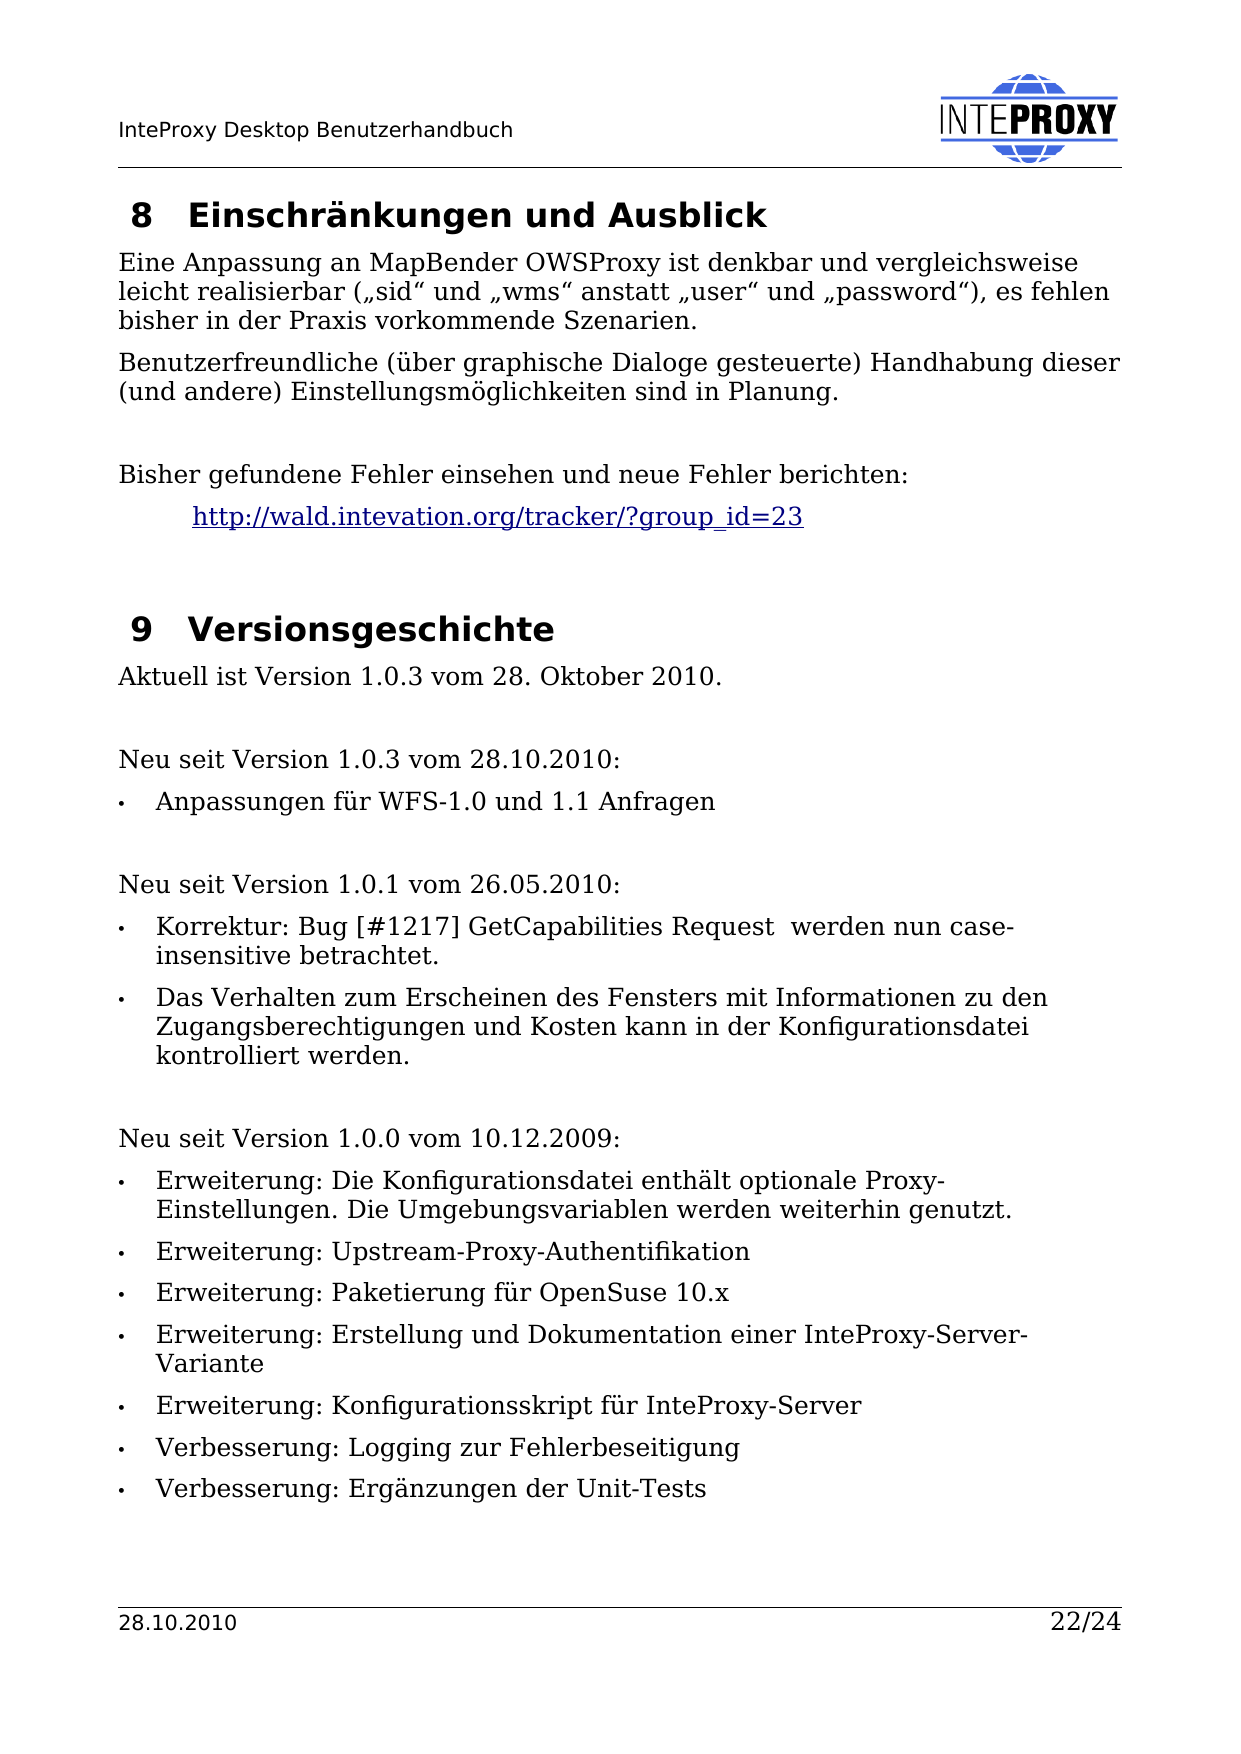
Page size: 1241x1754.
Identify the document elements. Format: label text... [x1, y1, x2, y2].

text Neu seit Version 1.0.1 vom 26.05.2010: [118, 870, 1122, 899]
list Verbesserung: Logging zur Fehlerbeseitigung [118, 1433, 1122, 1462]
list Anpassungen für WFS-1.0 und 1.1 Anfragen [118, 787, 1122, 816]
subtitle Einschränkungen und Ausblick [118, 196, 1122, 235]
list Erweiterung: Erstellung und Dokumentation einer InteProxy-Server-Variante [118, 1320, 1122, 1378]
subtitle Versionsgeschichte [118, 610, 1122, 649]
picture [940, 74, 1118, 163]
list Erweiterung: Upstream-Proxy-Authentifikation [118, 1237, 1122, 1266]
list Erweiterung: Paketierung für OpenSuse 10.x [118, 1278, 1122, 1308]
text Eine Anpassung an MapBender OWSProxy ist denkbar und vergleichsweise leicht realisierbar („sid“ und „wms“ anstatt „user“ und „password“), es fehlen bisher in der Praxis vorkommende Szenarien. [118, 248, 1122, 335]
text Benutzerfreundliche (über graphische Dialoge gesteuerte) Handhabung dieser (und andere) Einstellungsmöglichkeiten sind in Planung. [118, 348, 1122, 406]
text Neu seit Version 1.0.3 vom 28.10.2010: [118, 745, 1122, 774]
list Korrektur: Bug [#1217] GetCapabilities Request werden nun case-insensitive betrachtet. [118, 912, 1122, 970]
list Erweiterung: Die Konfigurationsdatei enthält optionale Proxy-Einstellungen. Die Umgebungsvariablen werden weiterhin genutzt. [118, 1166, 1122, 1224]
list Erweiterung: Konfigurationsskript für InteProxy-Server [118, 1391, 1122, 1420]
text Bisher gefundene Fehler einsehen und neue Fehler berichten: [118, 460, 1122, 489]
text http://wald.intevation.org/tracker/?group_id=23 [118, 502, 1122, 531]
list Das Verhalten zum Erscheinen des Fensters mit Informationen zu den Zugangsberechtigungen und Kosten kann in der Konfigurationsdatei kontrolliert werden. [118, 983, 1122, 1070]
text Neu seit Version 1.0.0 vom 10.12.2009: [118, 1124, 1122, 1153]
text Aktuell ist Version 1.0.3 vom 28. Oktober 2010. [118, 662, 1122, 691]
list Verbesserung: Ergänzungen der Unit-Tests [118, 1474, 1122, 1503]
